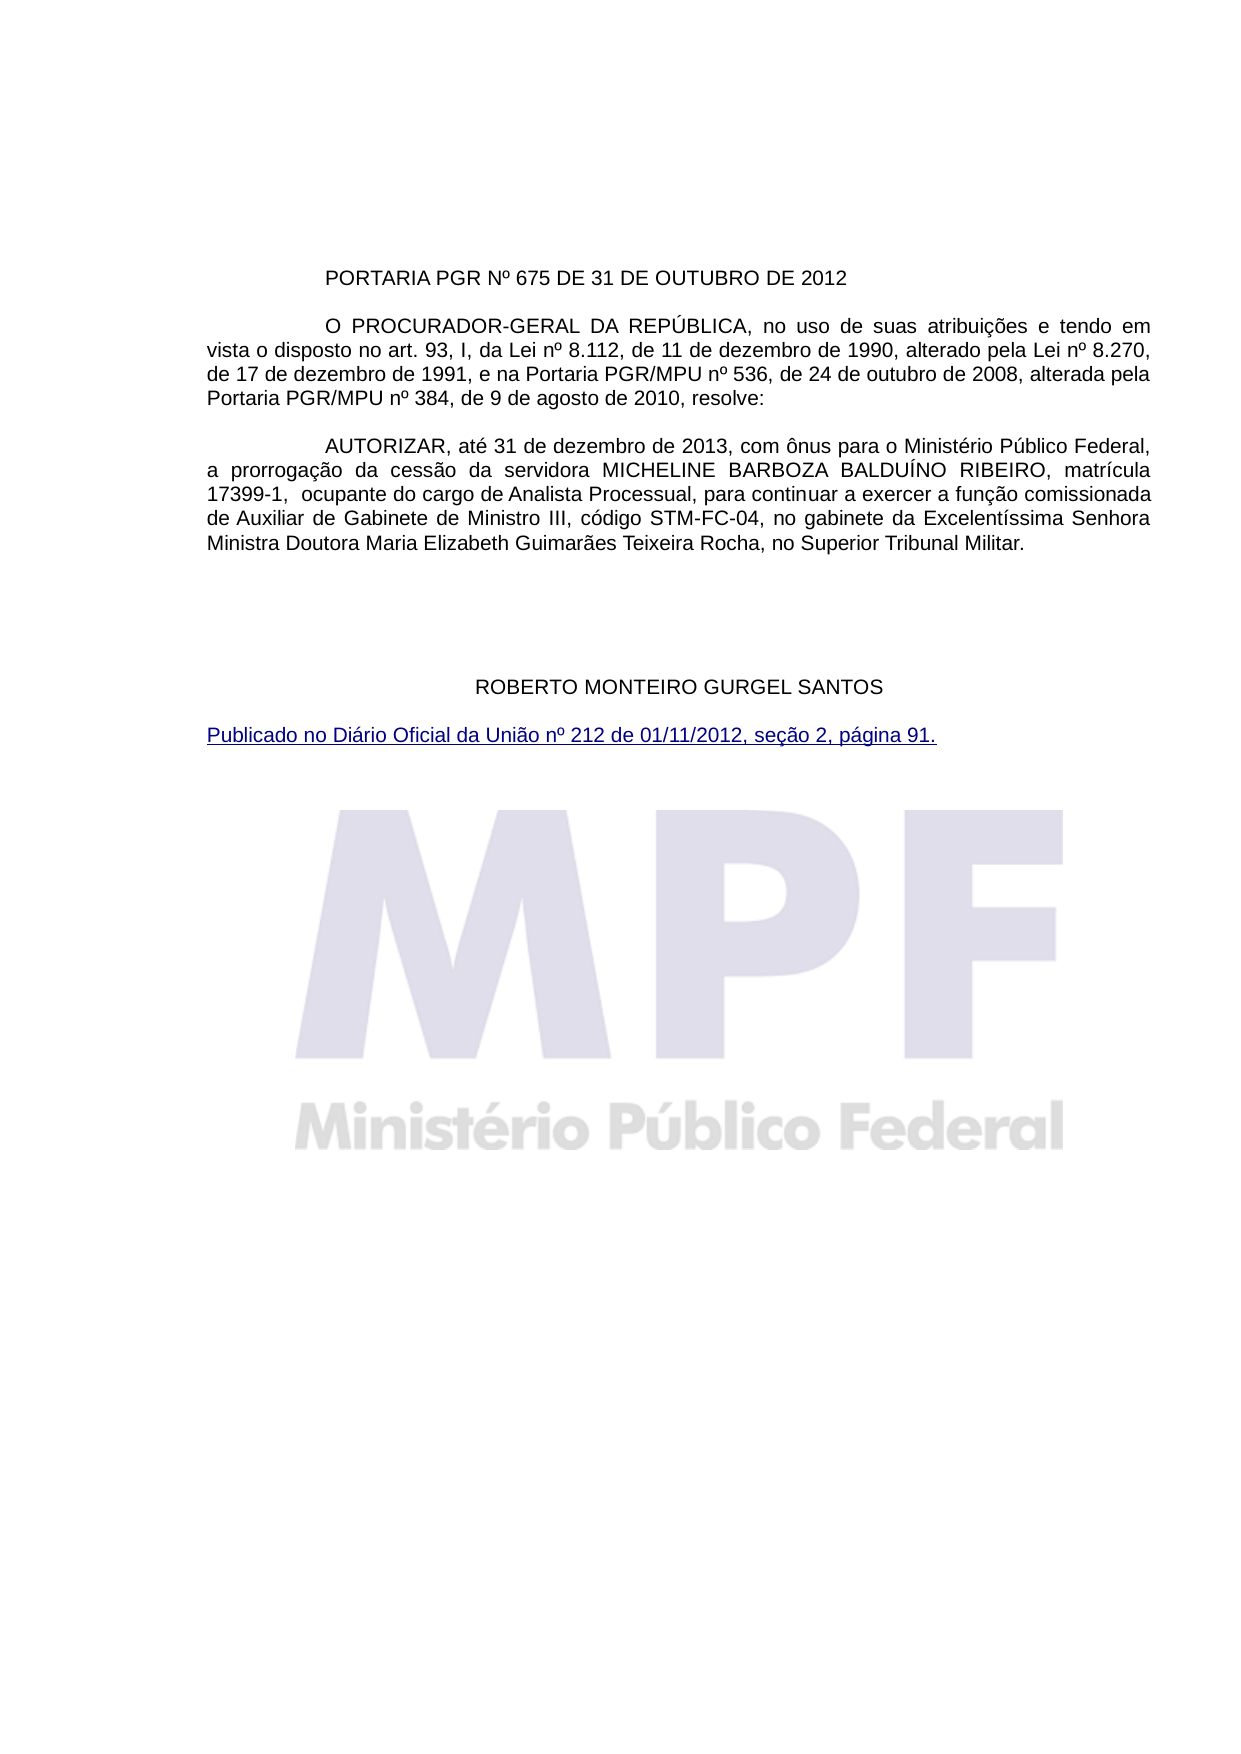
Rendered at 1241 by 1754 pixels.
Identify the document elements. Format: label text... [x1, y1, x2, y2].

text Publicado no Diário Oficial da União nº 212 de 01/11/2012, seção 2, página 91. [207, 723, 1152, 747]
text O PROCURADOR-GERAL DA REPÚBLICA, no uso de suas atribuições e tendo em vista o disposto no art. 93, I, da Lei nº 8.112, de 11 de dezembro de 1990, alterado pela Lei nº 8.270, de 17 de dezembro de 1991, e na Portaria PGR/MPU nº 536, de 24 de outubro de 2008, alterada pela Portaria PGR/MPU nº 384, de 9 de agosto de 2010, resolve: [207, 314, 1152, 410]
picture [295, 810, 1063, 1150]
text PORTARIA PGR Nº 675 DE 31 DE OUTUBRO DE 2012 [207, 266, 1152, 290]
text ROBERTO MONTEIRO GURGEL SANTOS [207, 675, 1152, 699]
text AUTORIZAR, até 31 de dezembro de 2013, com ônus para o Ministério Público Federal, a prorrogação da cessão da servidora MICHELINE BARBOZA BALDUÍNO RIBEIRO, matrícula 17399-1, ocupante do cargo de Analista Processual, para continuar a exercer a função comissionada de Auxiliar de Gabinete de Ministro III, código STM-FC-04, no gabinete da Excelentíssima Senhora Ministra Doutora Maria Elizabeth Guimarães Teixeira Rocha, no Superior Tribunal Militar. [207, 434, 1152, 554]
